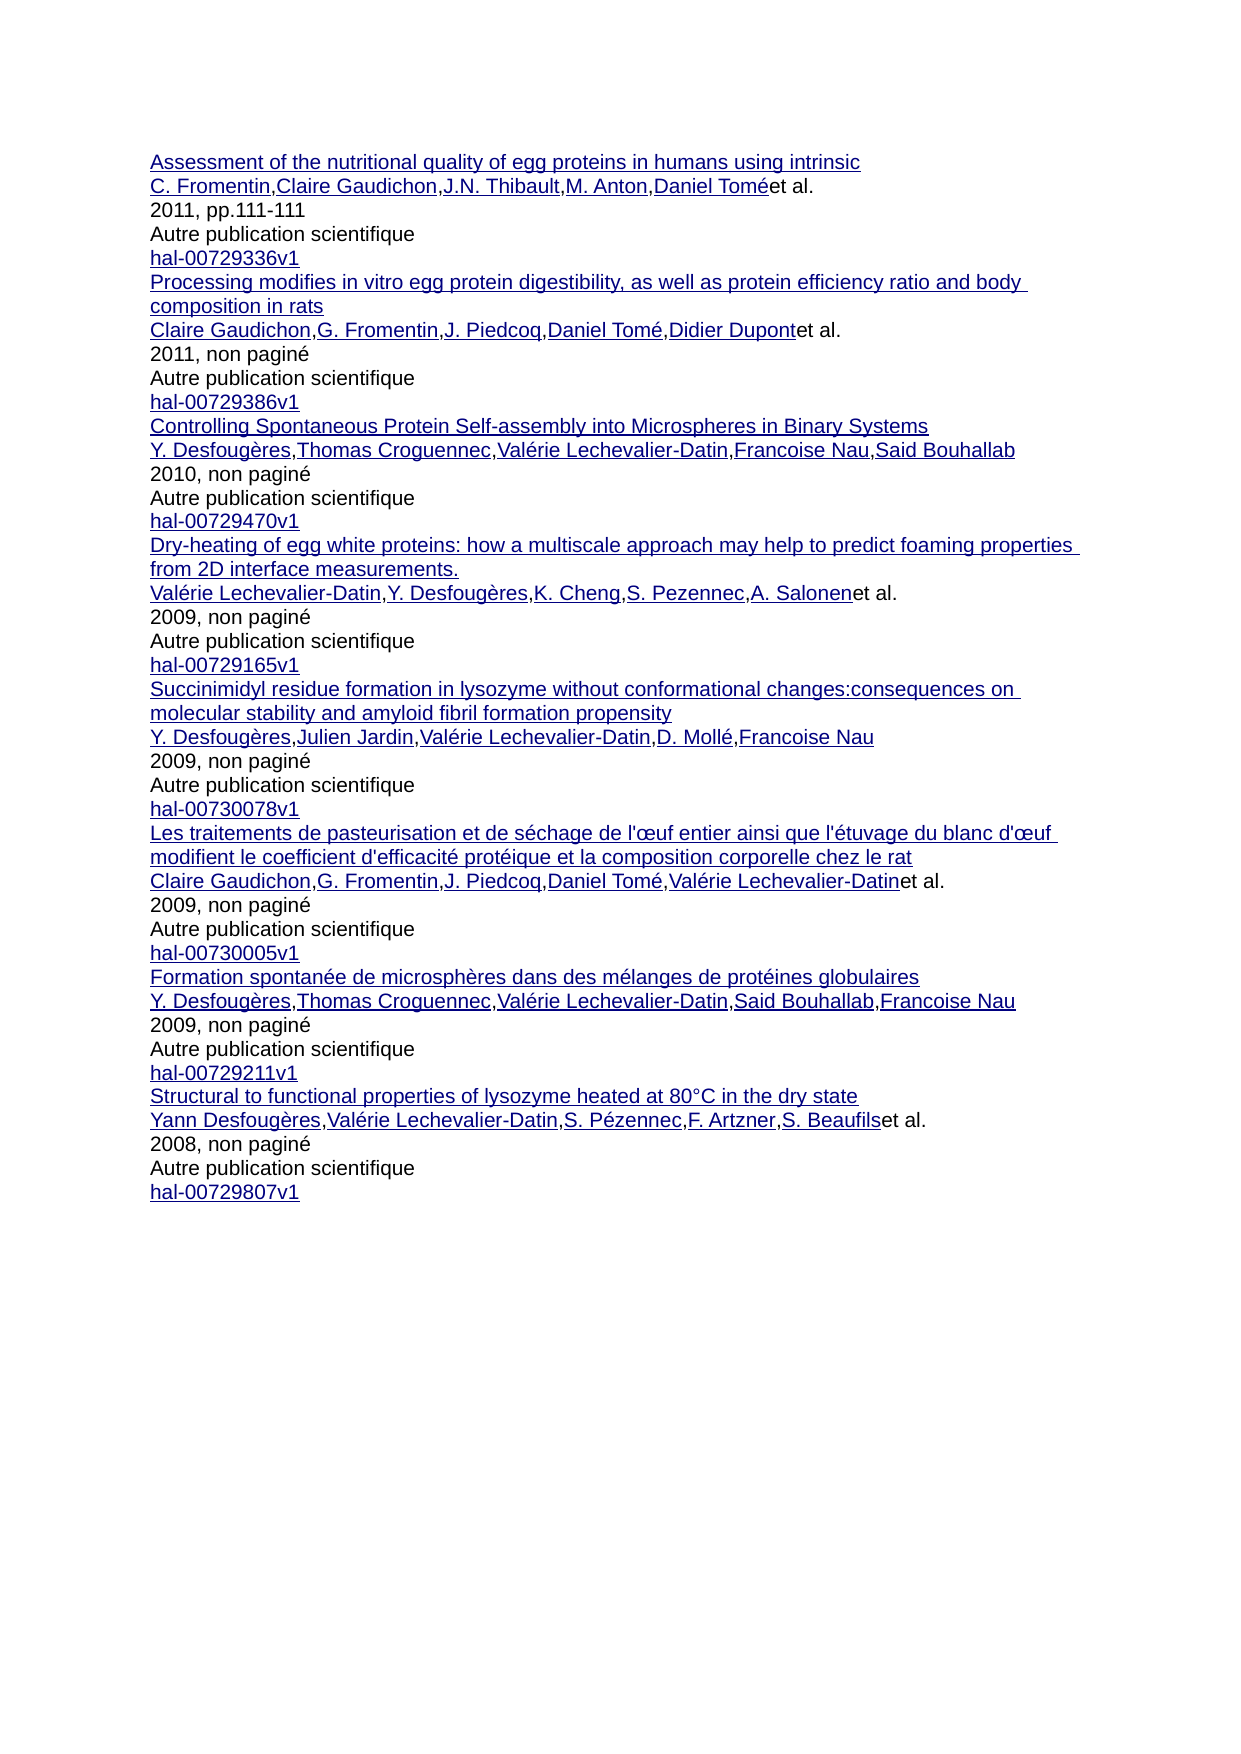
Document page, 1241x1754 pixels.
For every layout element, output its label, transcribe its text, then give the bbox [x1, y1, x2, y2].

table_cell Assessment of the nutritional quality of egg proteins in humans using intrinsic C. Fromentin,Claire Gaudichon,J.N. Thibault,M. Anton,Daniel Toméet al. 2011, pp.111-111 Autre publication scientifique hal-00729336v1 [150, 150, 1090, 270]
table_cell Structural to functional properties of lysozyme heated at 80°C in the dry state Yann Desfougères,Valérie Lechevalier-Datin,S. Pézennec,F. Artzner,S. Beaufilset al. 2008, non paginé Autre publication scientifique hal-00729807v1 [150, 1084, 1090, 1204]
table_cell Processing modifies in vitro egg protein digestibility, as well as protein efficiency ratio and body composition in rats Claire Gaudichon,G. Fromentin,J. Piedcoq,Daniel Tomé,Didier Dupontet al. 2011, non paginé Autre publication scientifique hal-00729386v1 [150, 270, 1090, 413]
table_cell Controlling Spontaneous Protein Self-assembly into Microspheres in Binary Systems Y. Desfougères,Thomas Croguennec,Valérie Lechevalier-Datin,Francoise Nau,Said Bouhallab 2010, non paginé Autre publication scientifique hal-00729470v1 [150, 414, 1090, 533]
table_cell Dry-heating of egg white proteins: how a multiscale approach may help to predict foaming properties from 2D interface measurements. Valérie Lechevalier-Datin,Y. Desfougères,K. Cheng,S. Pezennec,A. Salonenet al. 2009, non paginé Autre publication scientifique hal-00729165v1 [150, 533, 1090, 677]
table_cell Succinimidyl residue formation in lysozyme without conformational changes:consequences on molecular stability and amyloid fibril formation propensity Y. Desfougères,Julien Jardin,Valérie Lechevalier-Datin,D. Mollé,Francoise Nau 2009, non paginé Autre publication scientifique hal-00730078v1 [150, 677, 1090, 821]
table_cell Formation spontanée de microsphères dans des mélanges de protéines globulaires Y. Desfougères,Thomas Croguennec,Valérie Lechevalier-Datin,Said Bouhallab,Francoise Nau 2009, non paginé Autre publication scientifique hal-00729211v1 [150, 965, 1090, 1084]
table_cell Les traitements de pasteurisation et de séchage de l'œuf entier ainsi que l'étuvage du blanc d'œuf modifient le coefficient d'efficacité protéique et la composition corporelle chez le rat Claire Gaudichon,G. Fromentin,J. Piedcoq,Daniel Tomé,Valérie Lechevalier-Datinet al. 2009, non paginé Autre publication scientifique hal-00730005v1 [150, 821, 1090, 964]
